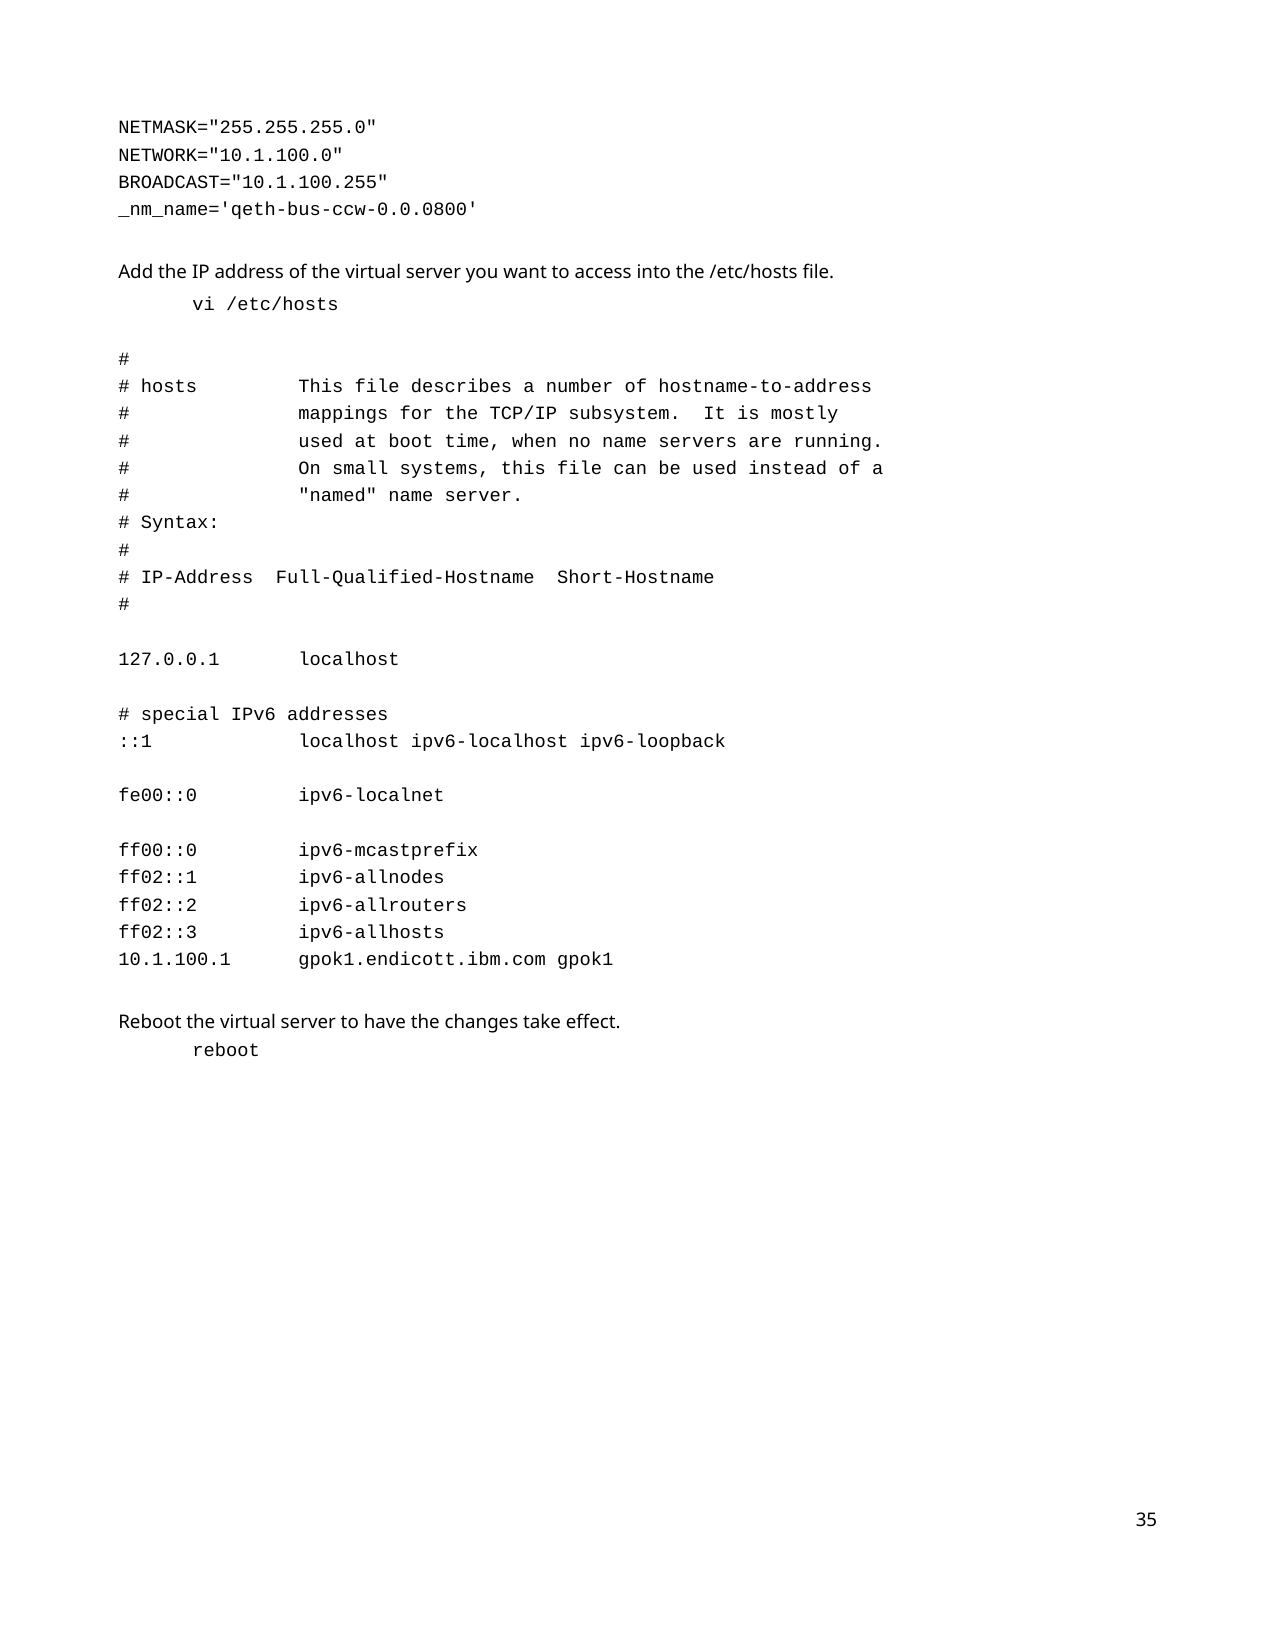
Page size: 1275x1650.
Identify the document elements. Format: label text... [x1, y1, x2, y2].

text # Syntax: [118, 513, 1157, 534]
text Reboot the virtual server to have the changes take effect. [118, 1009, 1157, 1034]
text _nm_name='qeth-bus-ccw-0.0.0800' [118, 200, 1157, 221]
text # hosts This file describes a number of hostname-to-address [118, 377, 1157, 398]
text ff02::1 ipv6-allnodes [118, 868, 1157, 889]
text NETWORK="10.1.100.0" [118, 145, 1157, 167]
text ::1 localhost ipv6-localhost ipv6-loopback [118, 732, 1157, 753]
text NETMASK="255.255.255.0" [118, 118, 1157, 139]
text ff00::0 ipv6-mcastprefix [118, 841, 1157, 862]
text # [118, 595, 1157, 616]
text BROADCAST="10.1.100.255" [118, 173, 1157, 194]
text # mappings for the TCP/IP subsystem. It is mostly [118, 404, 1157, 425]
text # [118, 541, 1157, 562]
text ff02::3 ipv6-allhosts [118, 923, 1157, 944]
text # used at boot time, when no name servers are running. [118, 431, 1157, 453]
text # special IPv6 addresses [118, 704, 1157, 726]
text ff02::2 ipv6-allrouters [118, 895, 1157, 917]
text fe00::0 ipv6-localnet [118, 786, 1157, 807]
text # [118, 349, 1157, 371]
text reboot [118, 1040, 1157, 1062]
text 127.0.0.1 localhost [118, 650, 1157, 671]
text # "named" name server. [118, 486, 1157, 507]
text Add the IP address of the virtual server you want to access into the /etc/hosts file. [118, 259, 1157, 284]
text 10.1.100.1 gpok1.endicott.ibm.com gpok1 [118, 950, 1157, 971]
text vi /etc/hosts [118, 290, 1157, 316]
text # On small systems, this file can be used instead of a [118, 459, 1157, 480]
text # IP-Address Full-Qualified-Hostname Short-Hostname [118, 568, 1157, 589]
